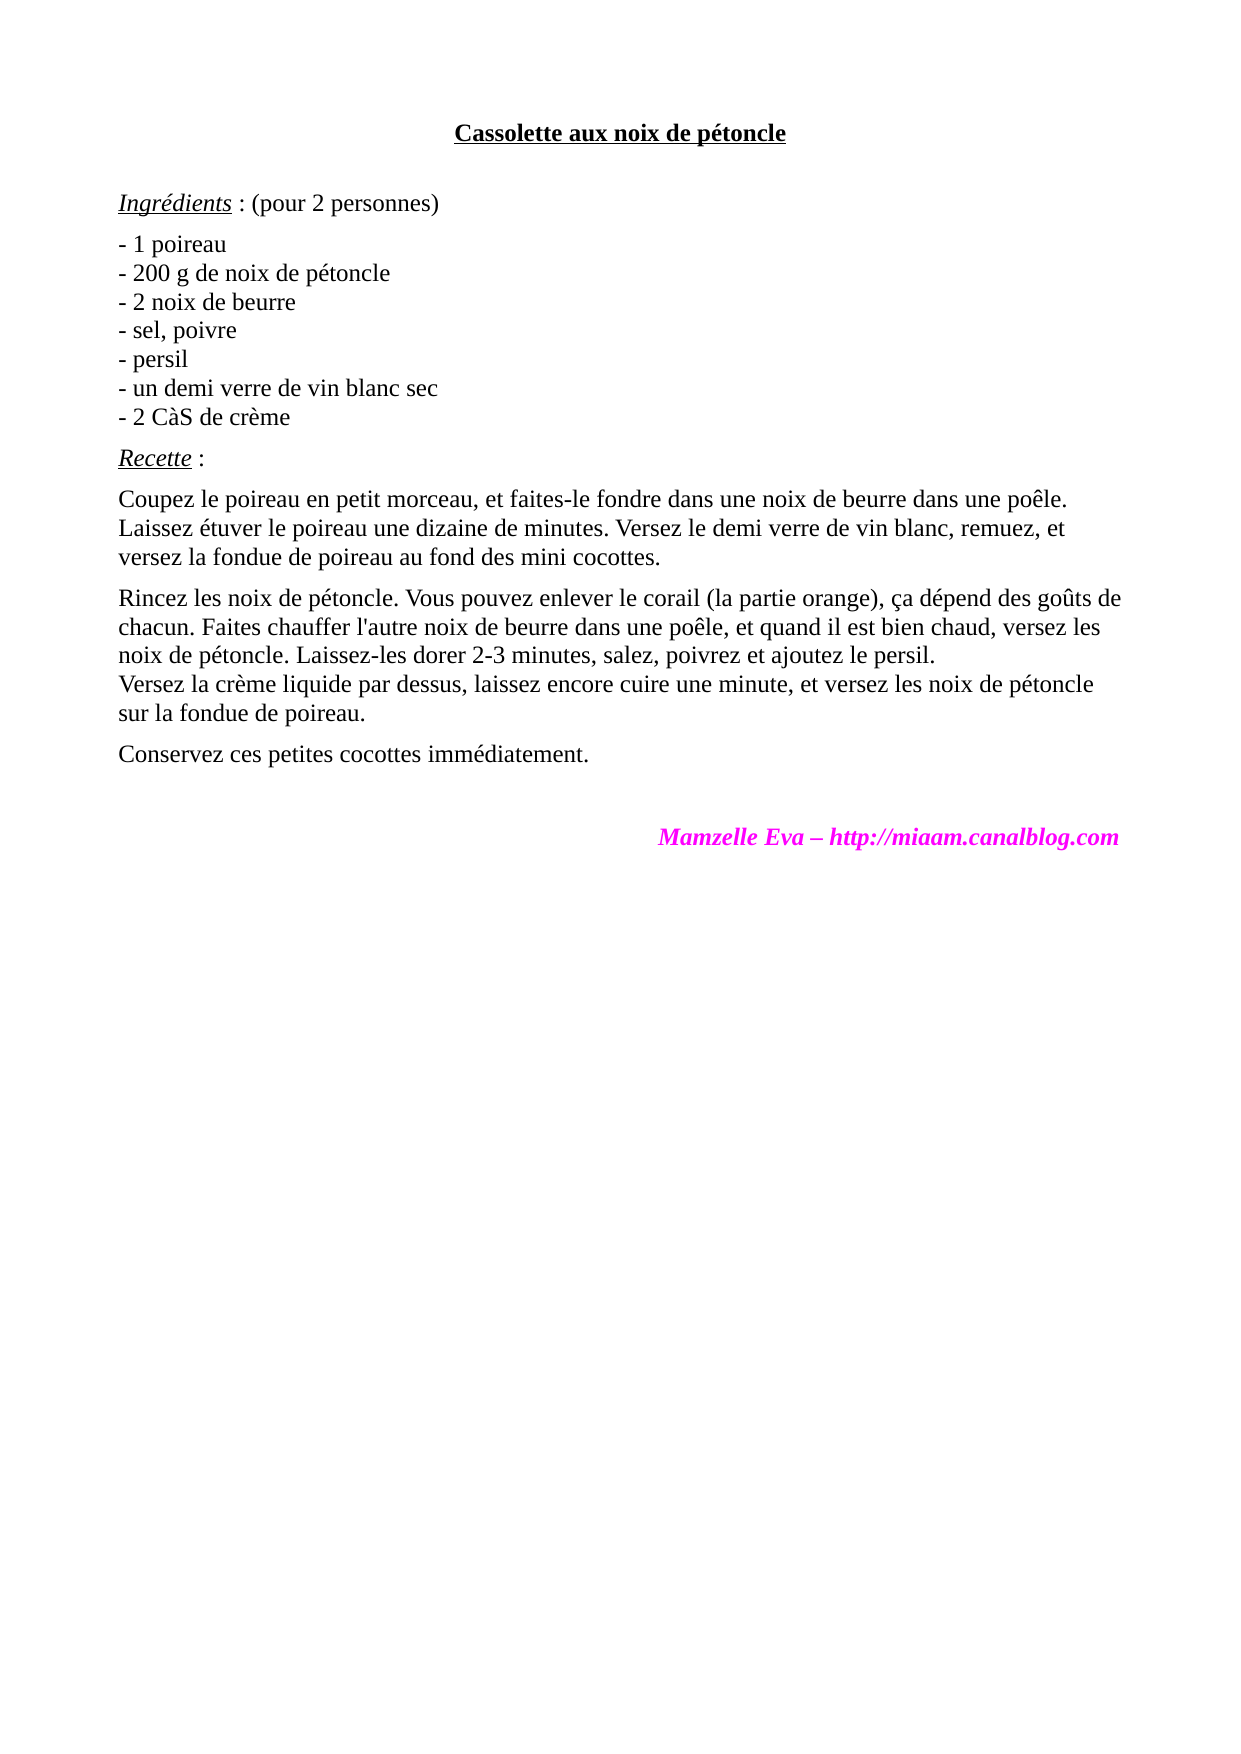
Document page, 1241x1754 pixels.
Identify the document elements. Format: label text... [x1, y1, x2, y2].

text - 1 poireau - 200 g de noix de pétoncle - 2 noix de beurre - sel, poivre - persil - un demi verre de vin blanc sec - 2 CàS de crème [118, 229, 1122, 431]
text Coupez le poireau en petit morceau, et faites-le fondre dans une noix de beurre dans une poêle. Laissez étuver le poireau une dizaine de minutes. Versez le demi verre de vin blanc, remuez, et versez la fondue de poireau au fond des mini cocottes. [118, 484, 1122, 571]
text Ingrédients : (pour 2 personnes) [118, 188, 1122, 217]
text Conservez ces petites cocottes immédiatement. [118, 739, 1122, 768]
text Rincez les noix de pétoncle. Vous pouvez enlever le corail (la partie orange), ça dépend des goûts de chacun. Faites chauffer l'autre noix de beurre dans une poêle, et quand il est bien chaud, versez les noix de pétoncle. Laissez-les dorer 2-3 minutes, salez, poivrez et ajoutez le persil. Versez la crème liquide par dessus, laissez encore cuire une minute, et versez les noix de pétoncle sur la fondue de poireau. [118, 583, 1122, 727]
text Mamzelle Eva – http://miaam.canalblog.com [118, 822, 1122, 851]
text Cassolette aux noix de pétoncle [118, 118, 1122, 147]
text Recette : [118, 443, 1122, 472]
